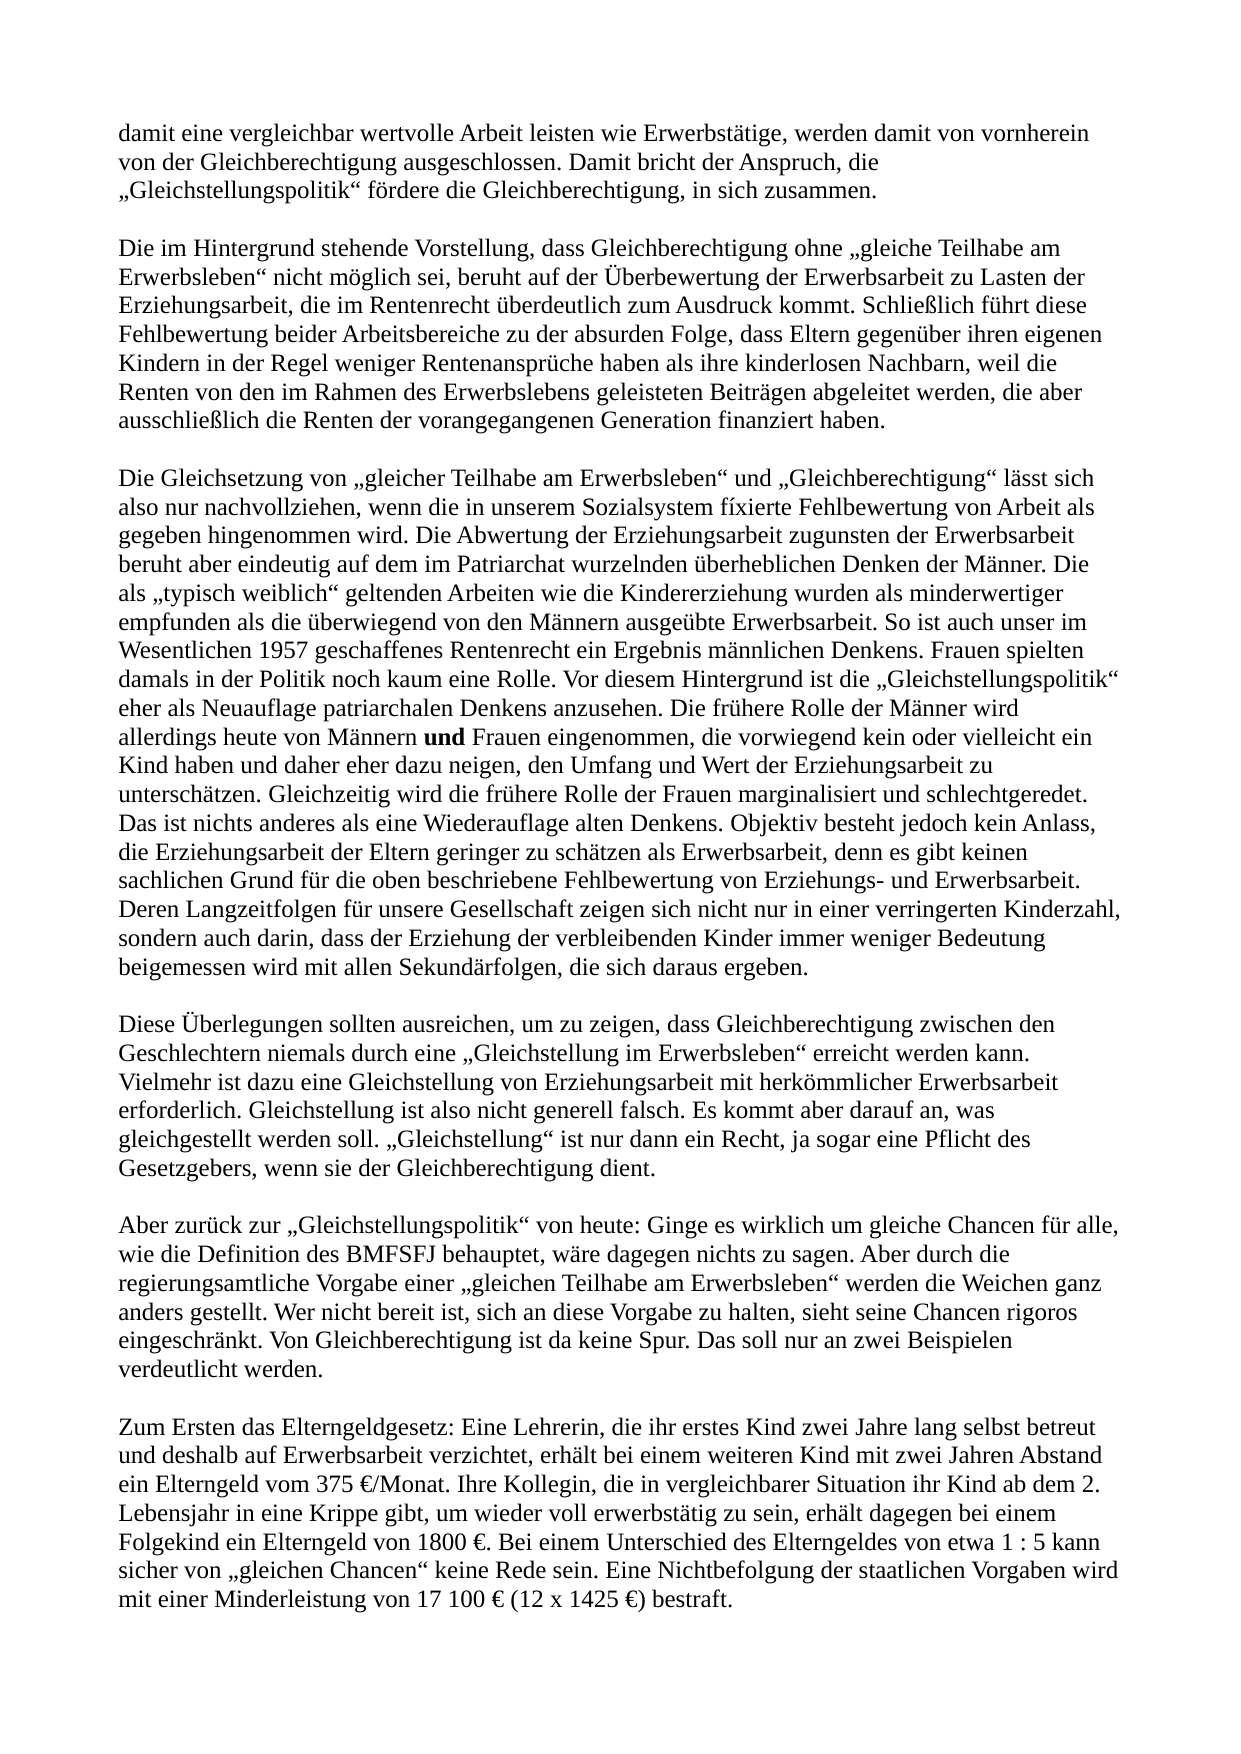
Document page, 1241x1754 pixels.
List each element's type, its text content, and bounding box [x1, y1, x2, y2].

text Diese Überlegungen sollten ausreichen, um zu zeigen, dass Gleichberechtigung zwischen den Geschlechtern niemals durch eine „Gleichstellung im Erwerbsleben“ erreicht werden kann. Vielmehr ist dazu eine Gleichstellung von Erziehungsarbeit mit herkömmlicher Erwerbsarbeit erforderlich. Gleichstellung ist also nicht generell falsch. Es kommt aber darauf an, was gleichgestellt werden soll. „Gleichstellung“ ist nur dann ein Recht, ja sogar eine Pflicht des Gesetzgebers, wenn sie der Gleichberechtigung dient. [118, 1009, 1122, 1182]
text Die Gleichsetzung von „gleicher Teilhabe am Erwerbsleben“ und „Gleichberechtigung“ lässt sich also nur nachvollziehen, wenn die in unserem Sozialsystem fíxierte Fehlbewertung von Arbeit als gegeben hingenommen wird. Die Abwertung der Erziehungsarbeit zugunsten der Erwerbsarbeit beruht aber eindeutig auf dem im Patriarchat wurzelnden überheblichen Denken der Männer. Die als „typisch weiblich“ geltenden Arbeiten wie die Kindererziehung wurden als minderwertiger empfunden als die überwiegend von den Männern ausgeübte Erwerbsarbeit. So ist auch unser im Wesentlichen 1957 geschaffenes Rentenrecht ein Ergebnis männlichen Denkens. Frauen spielten damals in der Politik noch kaum eine Rolle. Vor diesem Hintergrund ist die „Gleichstellungspolitik“ eher als Neuauflage patriarchalen Denkens anzusehen. Die frühere Rolle der Männer wird allerdings heute von Männern und Frauen eingenommen, die vorwiegend kein oder vielleicht ein Kind haben und daher eher dazu neigen, den Umfang und Wert der Erziehungsarbeit zu unterschätzen. Gleichzeitig wird die frühere Rolle der Frauen marginalisiert und schlechtgeredet. Das ist nichts anderes als eine Wiederauflage alten Denkens. Objektiv besteht jedoch kein Anlass, die Erziehungsarbeit der Eltern geringer zu schätzen als Erwerbsarbeit, denn es gibt keinen sachlichen Grund für die oben beschriebene Fehlbewertung von Erziehungs- und Erwerbsarbeit. Deren Langzeitfolgen für unsere Gesellschaft zeigen sich nicht nur in einer verringerten Kinderzahl, sondern auch darin, dass der Erziehung der verbleibenden Kinder immer weniger Bedeutung beigemessen wird mit allen Sekundärfolgen, die sich daraus ergeben. [118, 463, 1122, 981]
text Aber zurück zur „Gleichstellungspolitik“ von heute: Ginge es wirklich um gleiche Chancen für alle, wie die Definition des BMFSFJ behauptet, wäre dagegen nichts zu sagen. Aber durch die regierungsamtliche Vorgabe einer „gleichen Teilhabe am Erwerbsleben“ werden die Weichen ganz anders gestellt. Wer nicht bereit ist, sich an diese Vorgabe zu halten, sieht seine Chancen rigoros eingeschränkt. Von Gleichberechtigung ist da keine Spur. Das soll nur an zwei Beispielen verdeutlicht werden. [118, 1211, 1122, 1383]
text damit eine vergleichbar wertvolle Arbeit leisten wie Erwerbstätige, werden damit von vornherein von der Gleichberechtigung ausgeschlossen. Damit bricht der Anspruch, die „Gleichstellungspolitik“ fördere die Gleichberechtigung, in sich zusammen. [118, 118, 1122, 204]
text Zum Ersten das Elterngeldgesetz: Eine Lehrerin, die ihr erstes Kind zwei Jahre lang selbst betreut und deshalb auf Erwerbsarbeit verzichtet, erhält bei einem weiteren Kind mit zwei Jahren Abstand ein Elterngeld vom 375 €/Monat. Ihre Kollegin, die in vergleichbarer Situation ihr Kind ab dem 2. Lebensjahr in eine Krippe gibt, um wieder voll erwerbstätig zu sein, erhält dagegen bei einem Folgekind ein Elterngeld von 1800 €. Bei einem Unterschied des Elterngeldes von etwa 1 : 5 kann sicher von „gleichen Chancen“ keine Rede sein. Eine Nichtbefolgung der staatlichen Vorgaben wird mit einer Minderleistung von 17 100 € (12 x 1425 €) bestraft. [118, 1412, 1122, 1613]
text Die im Hintergrund stehende Vorstellung, dass Gleichberechtigung ohne „gleiche Teilhabe am Erwerbsleben“ nicht möglich sei, beruht auf der Überbewertung der Erwerbsarbeit zu Lasten der Erziehungsarbeit, die im Rentenrecht überdeutlich zum Ausdruck kommt. Schließlich führt diese Fehlbewertung beider Arbeitsbereiche zu der absurden Folge, dass Eltern gegenüber ihren eigenen Kindern in der Regel weniger Rentenansprüche haben als ihre kinderlosen Nachbarn, weil die Renten von den im Rahmen des Erwerbslebens geleisteten Beiträgen abgeleitet werden, die aber ausschließlich die Renten der vorangegangenen Generation finanziert haben. [118, 233, 1122, 434]
